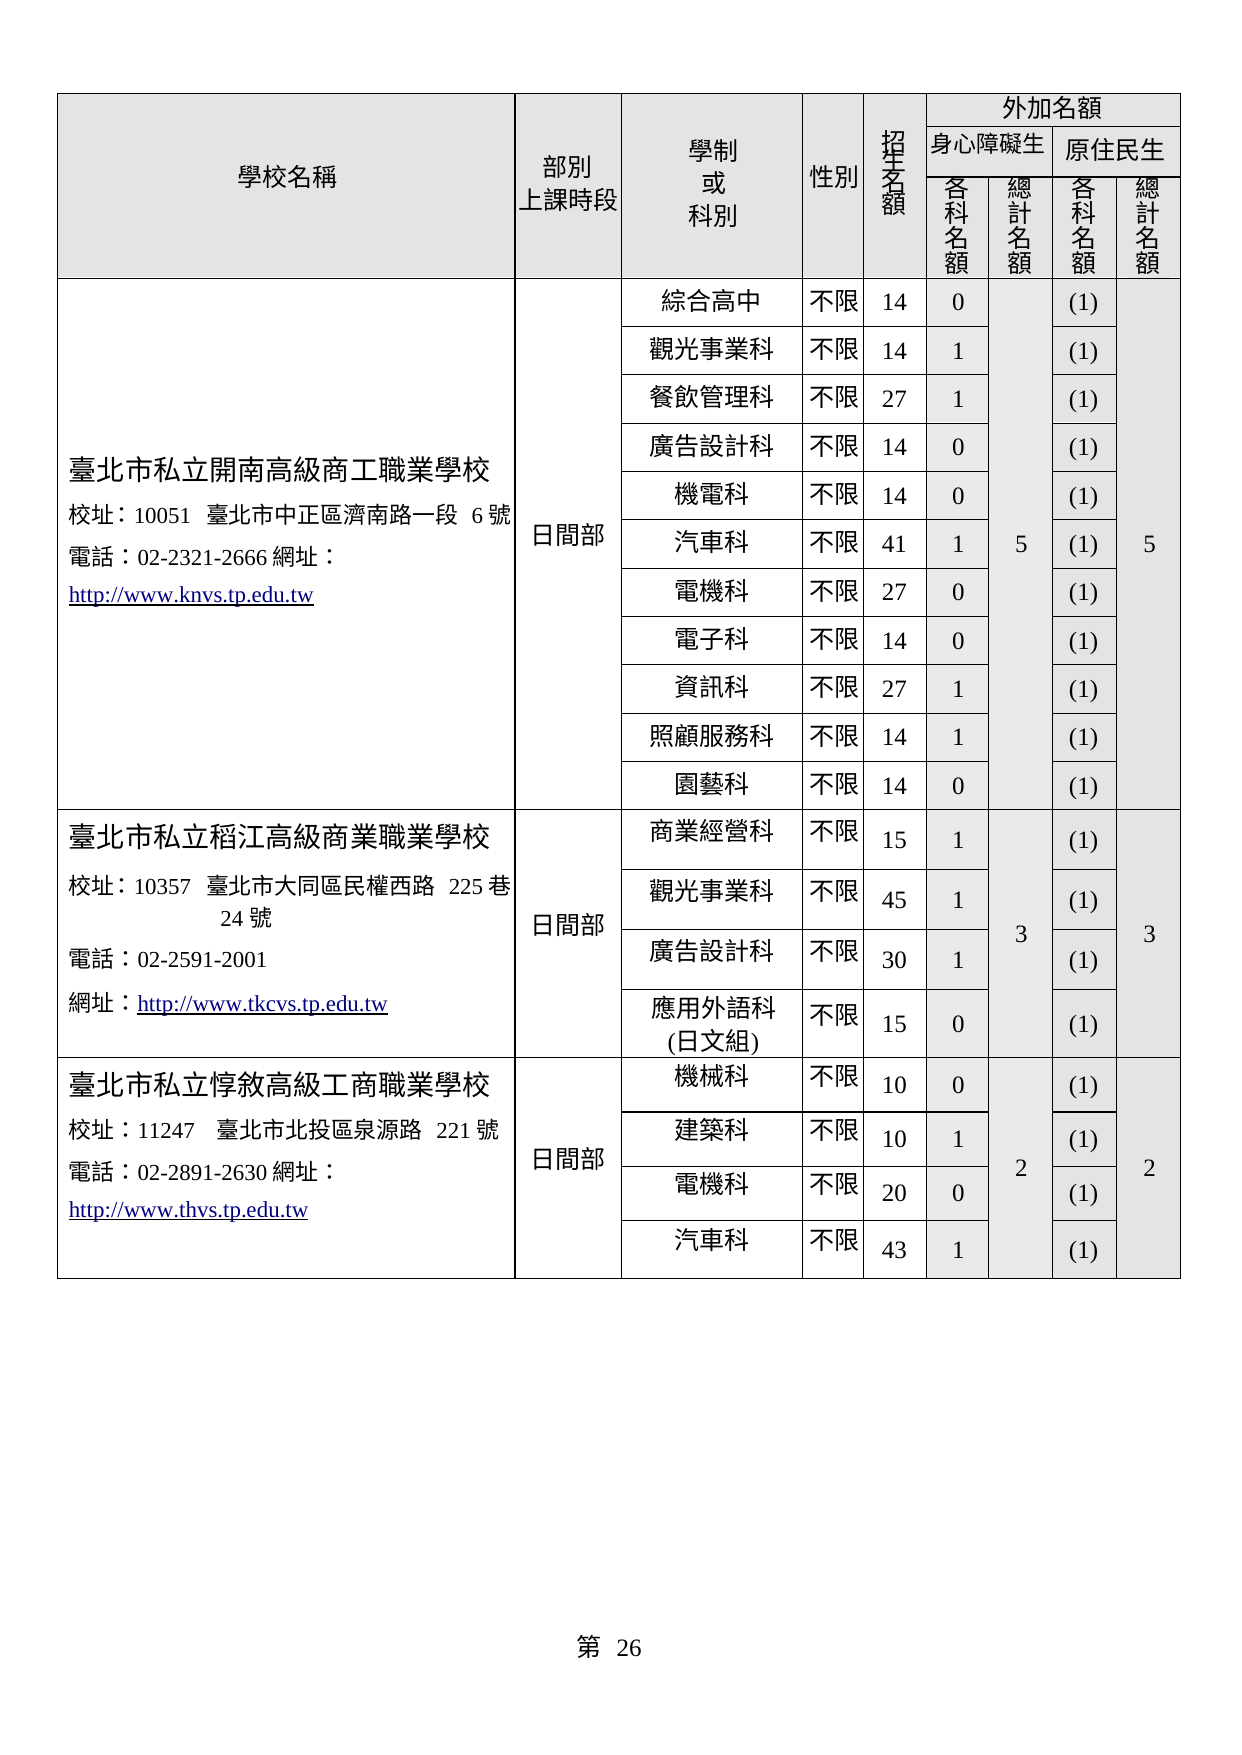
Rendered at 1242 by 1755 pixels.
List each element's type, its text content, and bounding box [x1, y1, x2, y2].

table_cell 園藝科 [622, 762, 802, 809]
table_cell 不限 [803, 1221, 863, 1278]
table_cell 15 [864, 810, 926, 869]
table_cell 汽車科 [622, 1221, 802, 1278]
table_cell 不限 [803, 375, 863, 422]
table_cell 5 [1117, 279, 1180, 809]
table_cell 0 [927, 1167, 988, 1220]
table_cell 綜合高中 [622, 279, 802, 326]
table_cell 臺北市私立開南高級商工職業學校 校址：10051 臺北市中正區濟南路一段 6 號 電話：02-2321-2666 網址：http://www.knvs.tp.edu.tw [58, 279, 514, 809]
table_cell (1) [1053, 375, 1116, 422]
table_cell 不限 [803, 1113, 863, 1166]
table_cell 1 [927, 327, 988, 374]
table_cell 觀光事業科 [622, 870, 802, 929]
table_cell 應用外語科 (日文組) [622, 990, 802, 1057]
table_cell 1 [927, 375, 988, 422]
table_cell 日間部 [516, 279, 621, 809]
table_cell 0 [927, 1058, 988, 1111]
table_cell 各 科 名 額 [927, 178, 988, 277]
table_cell 1 [927, 714, 988, 761]
table_cell 不限 [803, 279, 863, 326]
table_cell (1) [1053, 762, 1116, 809]
table_cell 資訊科 [622, 665, 802, 713]
table_cell (1) [1053, 1221, 1116, 1278]
table_cell 不限 [803, 990, 863, 1057]
table_cell 商業經營科 [622, 810, 802, 869]
table_header 學校名稱 [58, 94, 514, 277]
table_cell 總 計 名 額 [989, 178, 1052, 277]
table_cell 0 [927, 279, 988, 326]
table_cell 14 [864, 762, 926, 809]
table_cell 1 [927, 520, 988, 568]
table_cell 14 [864, 327, 926, 374]
table_cell (1) [1053, 569, 1116, 616]
table_cell 不限 [803, 327, 863, 374]
table_cell 1 [927, 1113, 988, 1166]
table_cell 廣告設計科 [622, 930, 802, 989]
table_header 學制 或 科別 [622, 94, 802, 277]
table_cell (1) [1053, 930, 1116, 989]
table_cell 2 [989, 1058, 1052, 1278]
table_cell 14 [864, 714, 926, 761]
table_cell 不限 [803, 569, 863, 616]
table_cell 27 [864, 375, 926, 422]
table_cell 1 [927, 665, 988, 713]
table_cell 3 [1117, 810, 1180, 1057]
table_cell (1) [1053, 665, 1116, 713]
table_header 部別 上課時段 [516, 94, 621, 277]
table_cell 照顧服務科 [622, 714, 802, 761]
table_cell 總 計 名 額 [1117, 178, 1139, 277]
table_cell 20 [864, 1167, 926, 1220]
table_cell (1) [1053, 1058, 1116, 1111]
table_header 外加名額 [927, 94, 1180, 126]
table_cell (1) [1053, 424, 1116, 471]
table_cell 5 [989, 279, 1052, 809]
table_cell 14 [864, 279, 926, 326]
table_cell 不限 [803, 714, 863, 761]
table_cell 各 科 名 額 [1053, 178, 1116, 277]
table_cell 臺北市私立惇敘高級工商職業學校 校址：11247 臺北市北投區泉源路 221 號 電話：02-2891-2630 網址：http://www.thvs.tp.edu.tw [58, 1058, 514, 1278]
table_cell 日間部 [516, 1058, 621, 1278]
table_cell 臺北市私立稻江高級商業職業學校 校址：10357 臺北市大同區民權西路 225 巷 24 號 電話：02-2591-2001 網址：http://www.tkcvs.tp.edu.tw [58, 810, 514, 1057]
table_header 性別 [803, 94, 863, 277]
table_cell 身心障礙生 [927, 127, 1052, 176]
table_cell 觀光事業科 [622, 327, 802, 374]
table_cell 廣告設計科 [622, 424, 802, 471]
table_cell 14 [864, 617, 926, 664]
table_cell 3 [989, 810, 1052, 1057]
table_cell 原住民生 [1053, 127, 1180, 176]
table_cell 0 [927, 424, 988, 471]
table_cell 30 [864, 930, 926, 989]
table_cell 10 [864, 1058, 926, 1111]
table_cell 43 [864, 1221, 926, 1278]
table_cell 電機科 [622, 1167, 802, 1220]
table_cell 27 [864, 665, 926, 713]
table_cell 2 [1117, 1058, 1180, 1278]
table_cell (1) [1053, 617, 1116, 664]
table_cell 不限 [803, 870, 863, 929]
table_cell 總 計 名 額 [1158, 178, 1180, 277]
table_cell (1) [1053, 472, 1116, 519]
table_cell 不限 [803, 424, 863, 471]
table_cell 不限 [803, 520, 863, 568]
table_cell 電機科 [622, 569, 802, 616]
table_cell 14 [864, 472, 926, 519]
table_cell 15 [864, 990, 926, 1057]
table_cell (1) [1053, 714, 1116, 761]
table_cell 10 [864, 1113, 926, 1166]
table_cell 0 [927, 990, 988, 1057]
table_cell 0 [927, 617, 988, 664]
table_cell 0 [927, 569, 988, 616]
table_cell 27 [864, 569, 926, 616]
table_cell (1) [1053, 870, 1116, 929]
table_cell (1) [1053, 810, 1116, 869]
table_cell 0 [927, 762, 988, 809]
table_cell 餐飲管理科 [622, 375, 802, 422]
table_cell 不限 [803, 762, 863, 809]
table_cell (1) [1053, 1167, 1116, 1220]
table_cell 不限 [803, 1167, 863, 1220]
table_cell 1 [927, 810, 988, 869]
table_cell 1 [927, 930, 988, 989]
table_cell (1) [1053, 327, 1116, 374]
table_cell 不限 [803, 472, 863, 519]
table_cell 1 [927, 870, 988, 929]
table_cell (1) [1053, 520, 1116, 568]
table_cell 0 [927, 472, 988, 519]
table_cell 電子科 [622, 617, 802, 664]
table_cell 14 [864, 424, 926, 471]
table_cell 41 [864, 520, 926, 568]
table_cell (1) [1053, 990, 1116, 1057]
table_cell 不限 [803, 1058, 863, 1111]
table_cell 日間部 [516, 810, 621, 1057]
table_cell 不限 [803, 930, 863, 989]
table_cell (1) [1053, 279, 1116, 326]
table_header 招 生 名 額 [864, 94, 926, 277]
table_cell 不限 [803, 810, 863, 869]
table_cell 1 [927, 1221, 988, 1278]
table_cell 機械科 [622, 1058, 802, 1111]
table_cell (1) [1053, 1113, 1116, 1166]
table_cell 不限 [803, 665, 863, 713]
table_cell 45 [864, 870, 926, 929]
table_cell 汽車科 [622, 520, 802, 568]
table_cell 機電科 [622, 472, 802, 519]
table_cell 建築科 [622, 1113, 802, 1166]
table_cell 不限 [803, 617, 863, 664]
